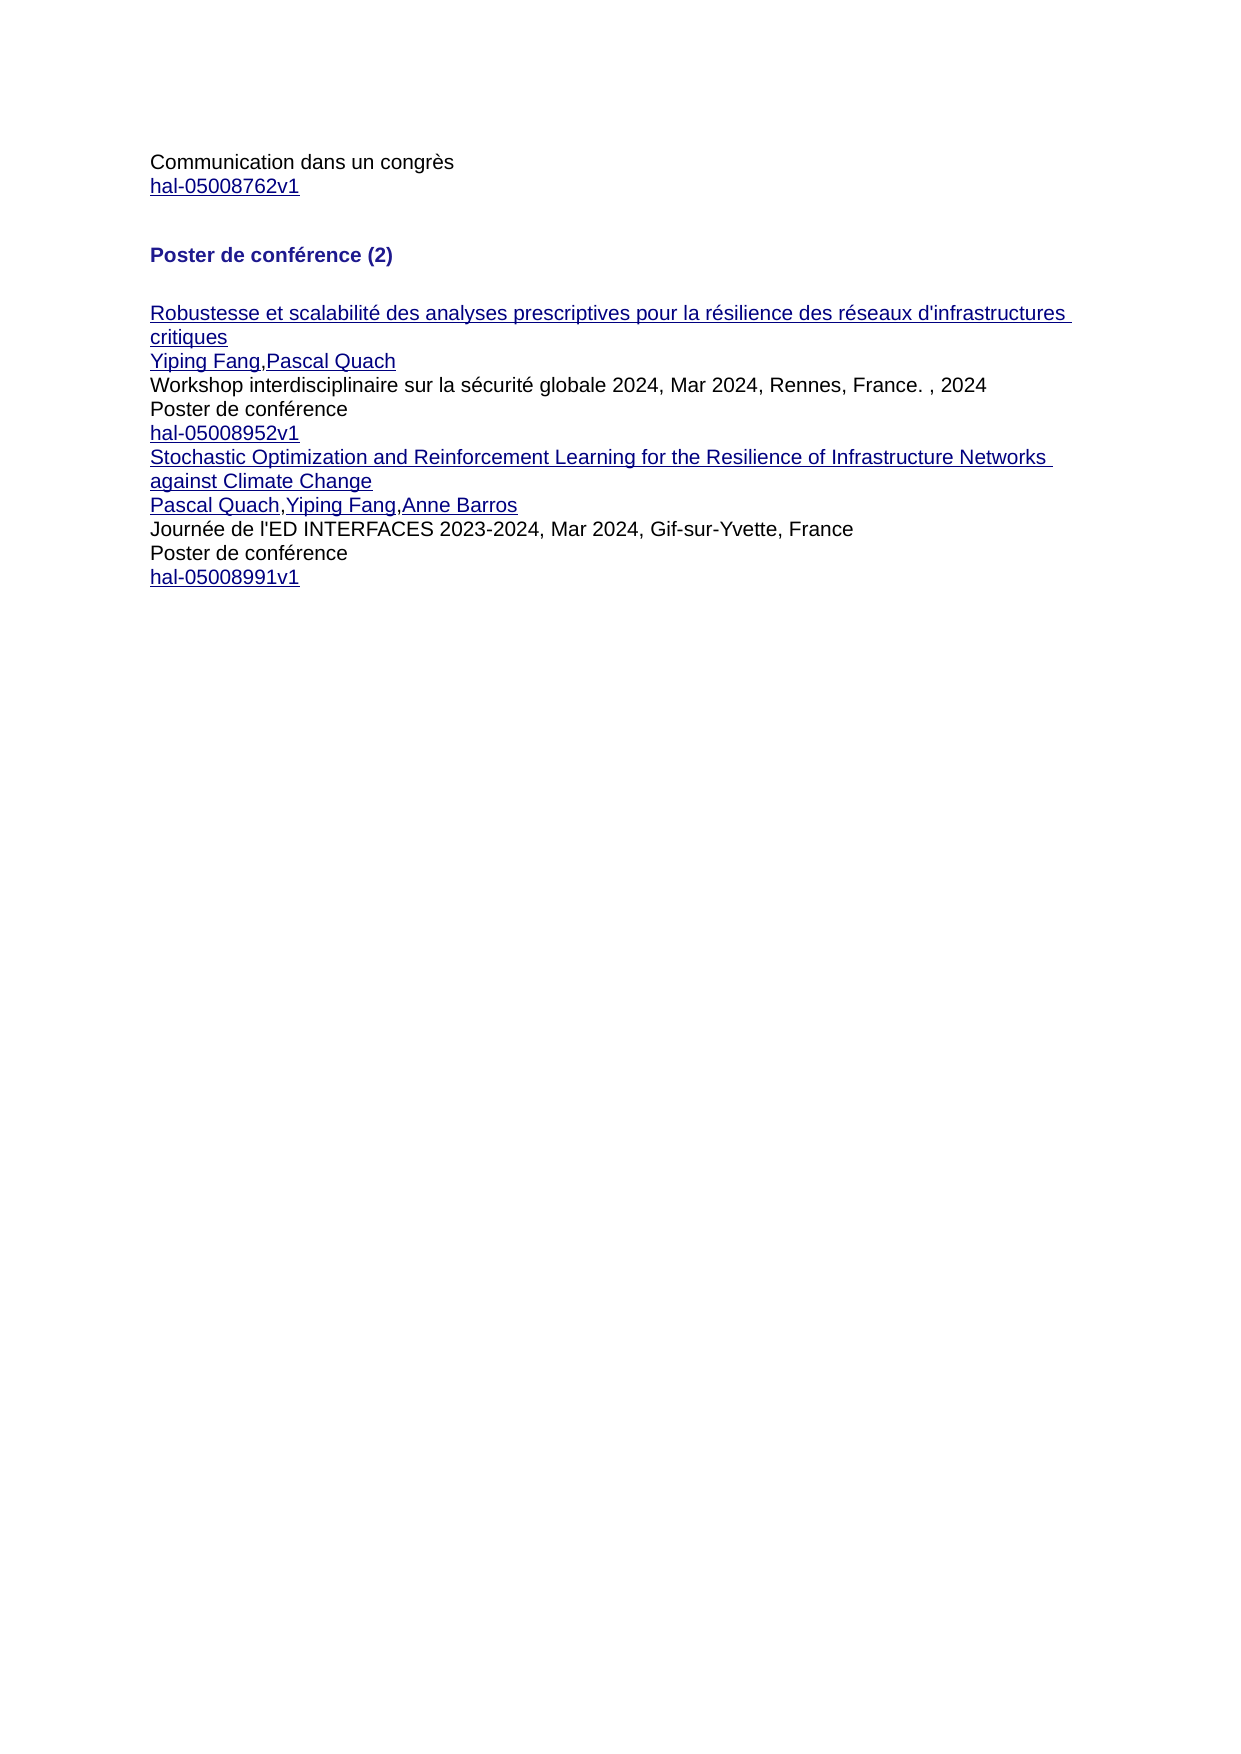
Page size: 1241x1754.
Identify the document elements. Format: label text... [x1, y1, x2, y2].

table_cell A comparative study on the robust optimal design of microgrids under random contingency Pascal Quach,Yiping Fang,Anne Barros Smart Energy and Stochastic Optimization 2023, CERMICS, Oct 2023, Champs-sur-Marne (Marne-la-Vallée), France Communication dans un congrès hal-05008762v1 [150, 150, 1090, 198]
subtitle Poster de conférence (2) [150, 243, 1090, 267]
table_cell Stochastic Optimization and Reinforcement Learning for the Resilience of Infrastructure Networks against Climate Change Pascal Quach,Yiping Fang,Anne Barros Journée de l'ED INTERFACES 2023-2024, Mar 2024, Gif-sur-Yvette, France Poster de conférence hal-05008991v1 [150, 445, 1090, 588]
table_header Robustesse et scalabilité des analyses prescriptives pour la résilience des réseaux d'infrastructures critiques Yiping Fang,Pascal Quach Workshop interdisciplinaire sur la sécurité globale 2024, Mar 2024, Rennes, France. , 2024 Poster de conférence hal-05008952v1 [150, 301, 1090, 445]
